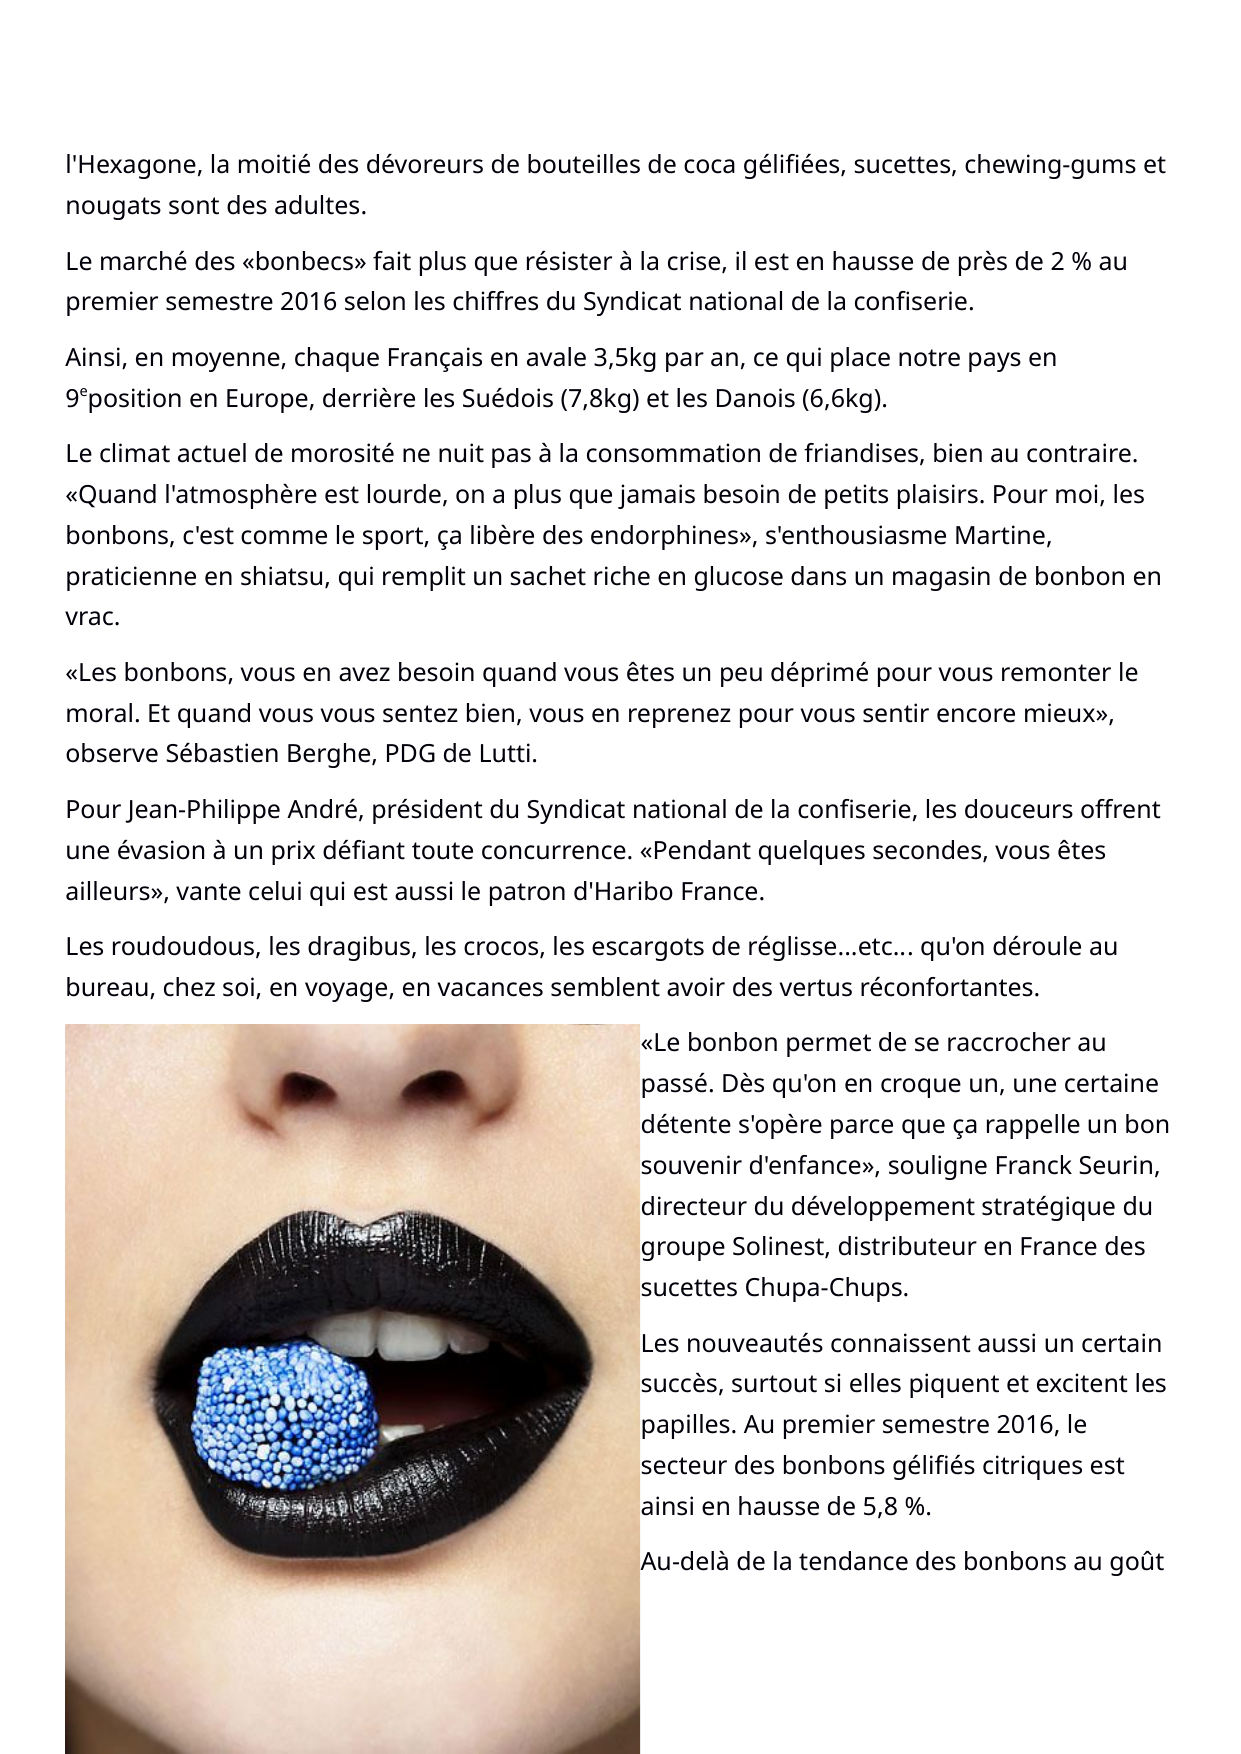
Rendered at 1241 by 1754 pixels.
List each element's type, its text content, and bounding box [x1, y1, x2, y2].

text l'Hexagone, la moitié des dévoreurs de bouteilles de coca gélifiées, sucettes, chewing-gums et nougats sont des adultes. [65, 147, 1177, 222]
text Les nouveautés connaissent aussi un certain succès, surtout si elles piquent et excitent les papilles. Au premier semestre 2016, le secteur des bonbons gélifiés citriques est ainsi en hausse de 5,8 %. [641, 1325, 1177, 1523]
text «Les bonbons, vous en avez besoin quand vous êtes un peu déprimé pour vous remonter le moral. Et quand vous vous sentez bien, vous en reprenez pour vous sentir encore mieux», observe Sébastien Berghe, PDG de Lutti. [65, 654, 1177, 770]
picture [65, 1024, 641, 1754]
text Pour Jean-Philippe André, président du Syndicat national de la confiserie, les douceurs offrent une évasion à un prix défiant toute concurrence. «Pendant quelques secondes, vous êtes ailleurs», vante celui qui est aussi le patron d'Haribo France. [65, 791, 1177, 907]
text «Le bonbon permet de se raccrocher au passé. Dès qu'on en croque un, une certaine détente s'opère parce que ça rappelle un bon souvenir d'enfance», souligne Franck Seurin, directeur du développement stratégique du groupe Solinest, distributeur en France des sucettes Chupa-Chups. [641, 1025, 1177, 1304]
text Le marché des «bonbecs» fait plus que résister à la crise, il est en hausse de près de 2 % au premier semestre 2016 selon les chiffres du Syndicat national de la confiserie. [65, 243, 1177, 318]
text Les roudoudous, les dragibus, les crocos, les escargots de réglisse...etc... qu'on déroule au bureau, chez soi, en voyage, en vacances semblent avoir des vertus réconfortantes. [65, 928, 1177, 1003]
text Ainsi, en moyenne, chaque Français en avale 3,5kg par an, ce qui place notre pays en 9eposition en Europe, derrière les Suédois (7,8kg) et les Danois (6,6kg). [65, 339, 1177, 414]
text Le climat actuel de morosité ne nuit pas à la consommation de friandises, bien au contraire. «Quand l'atmosphère est lourde, on a plus que jamais besoin de petits plaisirs. Pour moi, les bonbons, c'est comme le sport, ça libère des endorphines», s'enthousiasme Martine, praticienne en shiatsu, qui remplit un sachet riche en glucose dans un magasin de bonbon en vrac. [65, 436, 1177, 633]
text Au-delà de la tendance des bonbons au goût [641, 1544, 1177, 1578]
